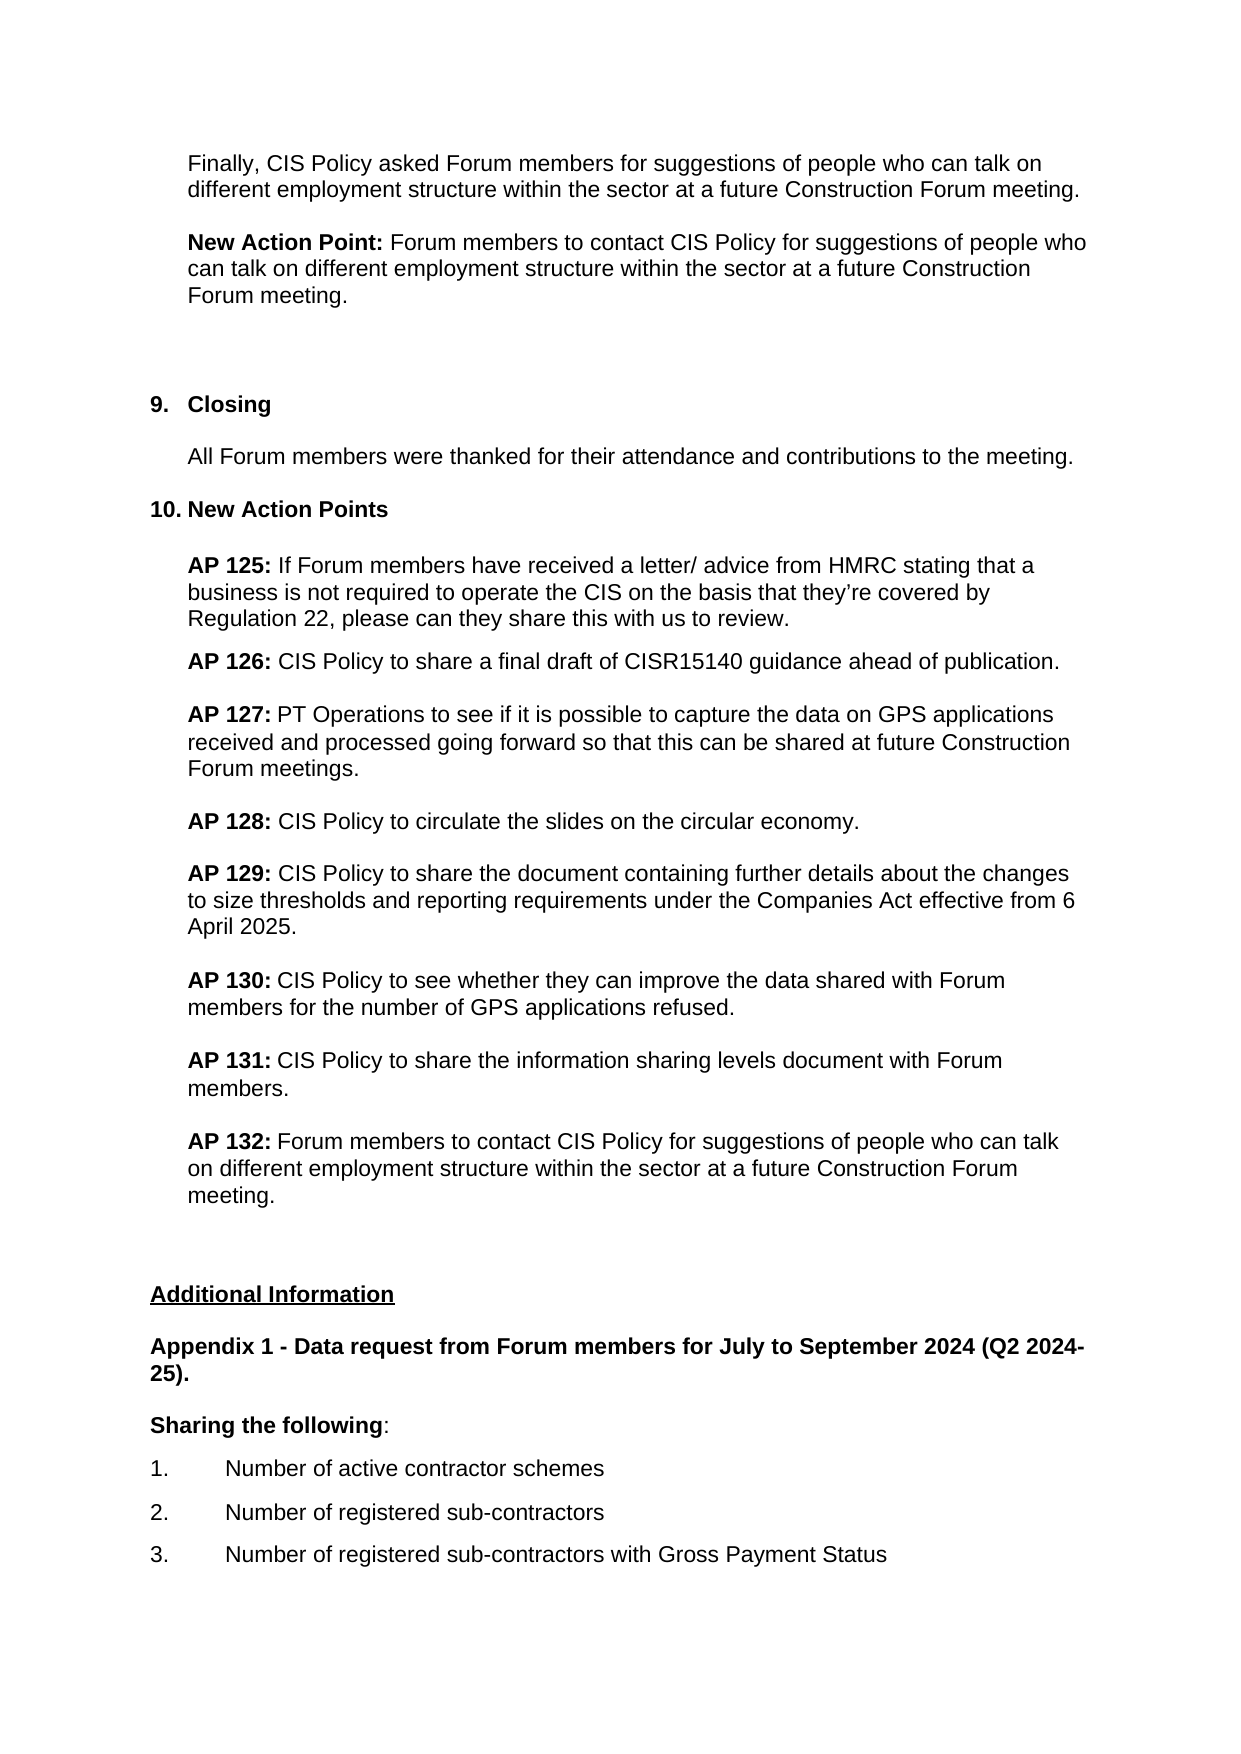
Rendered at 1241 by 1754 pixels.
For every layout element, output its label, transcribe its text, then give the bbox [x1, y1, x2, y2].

text Sharing the following: [150, 1412, 1090, 1439]
list AP 129: CIS Policy to share the document containing further details about the changes to size thresholds and reporting requirements under the Companies Act effective from 6 April 2025. [187, 860, 1090, 939]
list Number of registered sub-contractors [150, 1498, 1090, 1525]
list Number of registered sub-contractors with Gross Payment Status [150, 1541, 1090, 1568]
text Appendix 1 - Data request from Forum members for July to September 2024 (Q2 2024-25). [150, 1333, 1090, 1386]
list AP 130: CIS Policy to see whether they can improve the data shared with Forum members for the number of GPS applications refused. [187, 966, 1090, 1020]
text AP 125: If Forum members have received a letter/ advice from HMRC stating that a business is not required to operate the CIS on the basis that they’re covered by Regulation 22, please can they share this with us to review. [187, 552, 1090, 631]
list Finally, CIS Policy asked Forum members for suggestions of people who can talk on different employment structure within the sector at a future Construction Forum meeting. [187, 150, 1090, 203]
list New Action Points [150, 496, 1090, 522]
list AP 127: PT Operations to see if it is possible to capture the data on GPS applications received and processed going forward so that this can be shared at future Construction Forum meetings. [187, 701, 1090, 781]
list AP 128: CIS Policy to circulate the slides on the circular economy. [187, 808, 1090, 834]
text Additional Information [150, 1281, 1090, 1307]
list New Action Point: Forum members to contact CIS Policy for suggestions of people who can talk on different employment structure within the sector at a future Construction Forum meeting. [187, 229, 1090, 308]
list AP 132: Forum members to contact CIS Policy for suggestions of people who can talk on different employment structure within the sector at a future Construction Forum meeting. [187, 1127, 1090, 1208]
list Closing [150, 391, 1090, 417]
list All Forum members were thanked for their attendance and contributions to the meeting. [187, 443, 1090, 469]
list Number of active contractor schemes [150, 1455, 1090, 1482]
list AP 126: CIS Policy to share a final draft of CISR15140 guidance ahead of publication. [150, 648, 1090, 674]
list AP 131: CIS Policy to share the information sharing levels document with Forum members. [187, 1046, 1090, 1101]
